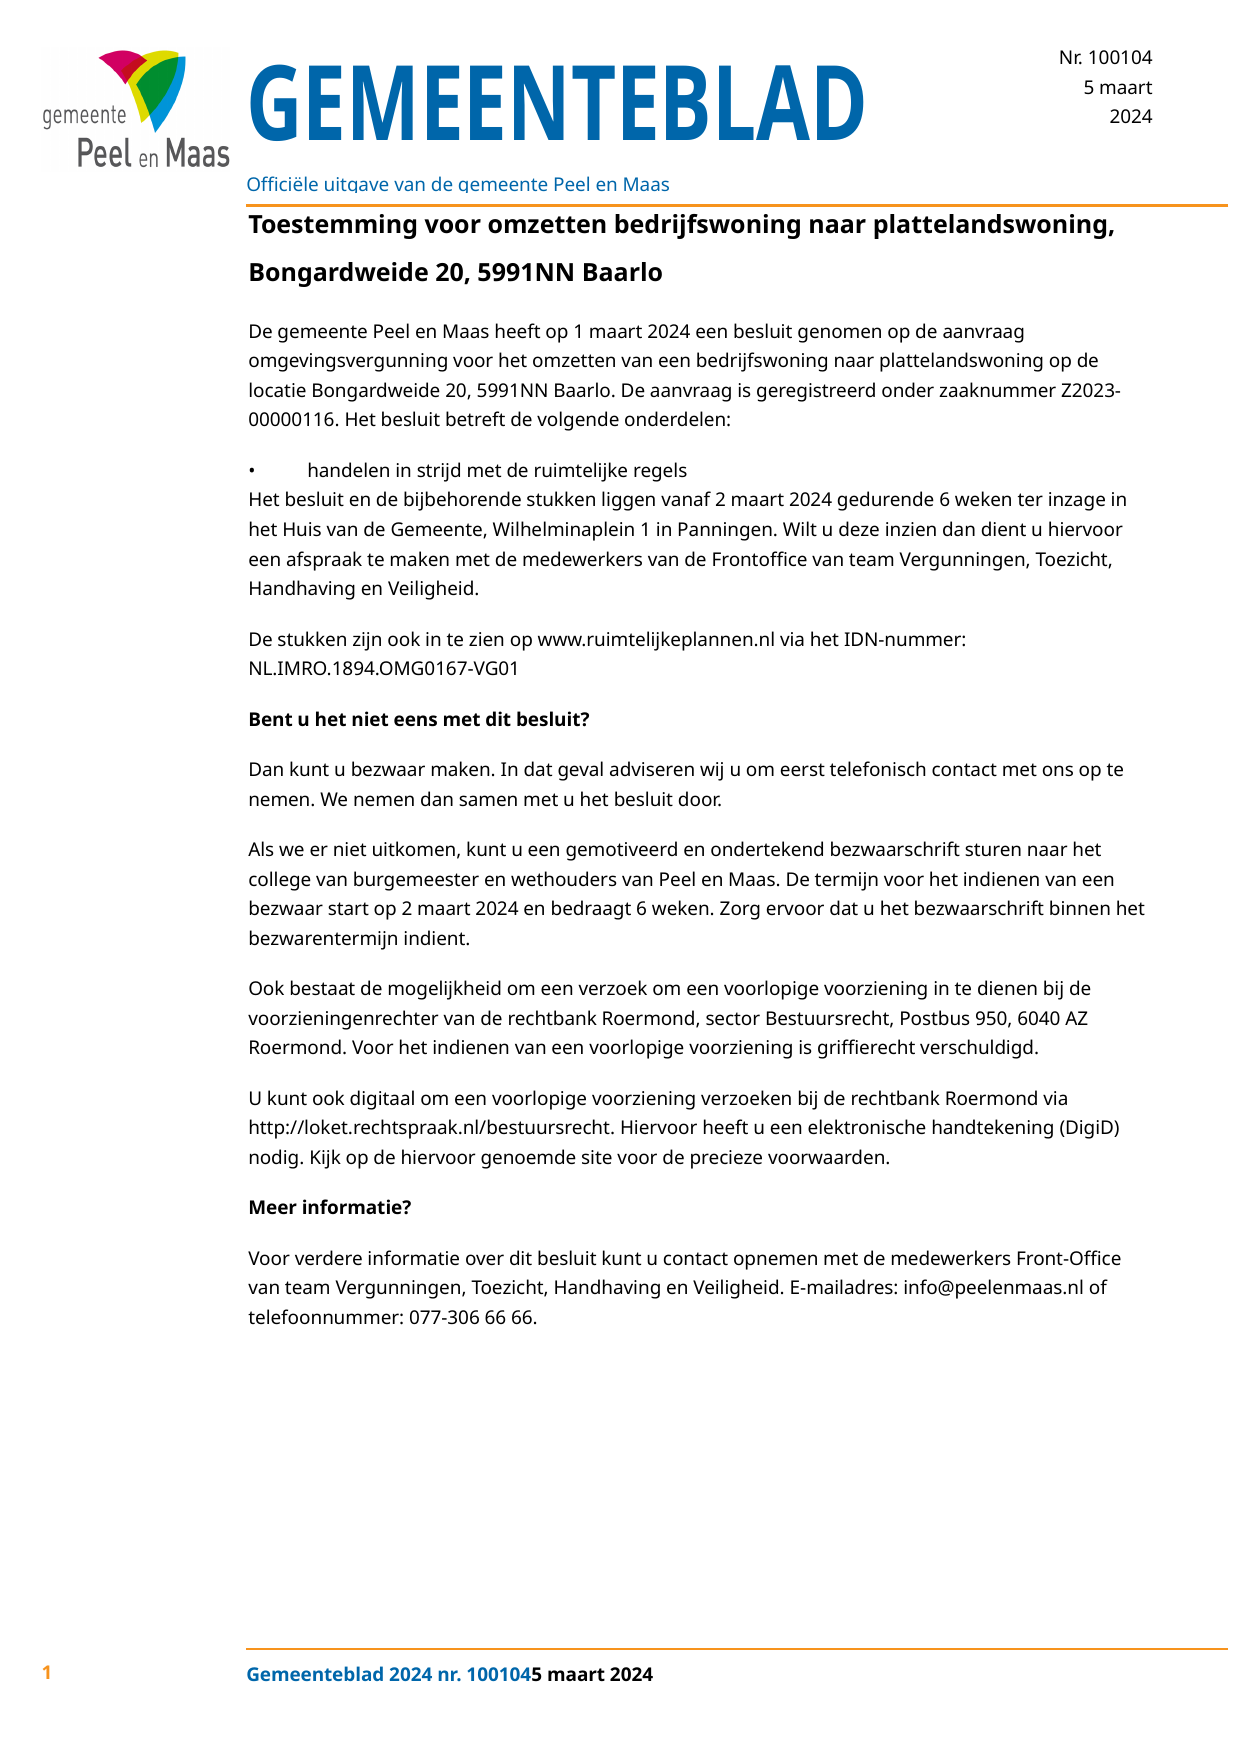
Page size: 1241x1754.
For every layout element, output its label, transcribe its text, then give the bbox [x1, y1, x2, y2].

text Bent u het niet eens met dit besluit? [248, 706, 1152, 732]
text Meer informatie? [248, 1194, 1152, 1220]
text Ook bestaat de mogelijkheid om een verzoek om een voorlopige voorziening in te dienen bij de voorzieningenrechter van de rechtbank Roermond, sector Bestuursrecht, Postbus 950, 6040 AZ Roermond. Voor het indienen van een voorlopige voorziening is griffierecht verschuldigd. [248, 975, 1152, 1060]
text U kunt ook digitaal om een voorlopige voorziening verzoeken bij de rechtbank Roermond via http://loket.rechtspraak.nl/bestuursrecht. Hiervoor heeft u een elektronische handtekening (DigiD) nodig. Kijk op de hiervoor genoemde site voor de precieze voorwaarden. [248, 1085, 1152, 1170]
picture [41, 47, 231, 172]
text Als we er niet uitkomen, kunt u een gemotiveerd en ondertekend bezwaarschrift sturen naar het college van burgemeester en wethouders van Peel en Maas. De termijn voor het indienen van een bezwaar start op 2 maart 2024 en bedraagt 6 weken. Zorg ervoor dat u het bezwaarschrift binnen het bezwarentermijn indient. [248, 836, 1152, 951]
text Toestemming voor omzetten bedrijfswoning naar plattelandswoning, Bongardweide 20, 5991NN Baarlo [248, 207, 1152, 288]
text Voor verdere informatie over dit besluit kunt u contact opnemen met de medewerkers Front-Office van team Vergunningen, Toezicht, Handhaving en Veiligheid. E-mailadres: info@peelenmaas.nl of telefoonnummer: 077-306 66 66. [248, 1245, 1152, 1330]
text Dan kunt u bezwaar maken. In dat geval adviseren wij u om eerst telefonisch contact met ons op te nemen. We nemen dan samen met u het besluit door. [248, 756, 1152, 812]
text De gemeente Peel en Maas heeft op 1 maart 2024 een besluit genomen op de aanvraag omgevingsvergunning voor het omzetten van een bedrijfswoning naar plattelandswoning op de locatie Bongardweide 20, 5991NN Baarlo. De aanvraag is geregistreerd onder zaaknummer Z2023-00000116. Het besluit betreft de volgende onderdelen: [248, 318, 1152, 432]
list handelen in strijd met de ruimtelijke regels [248, 457, 1152, 483]
text De stukken zijn ook in te zien op www.ruimtelijkeplannen.nl via het IDN-nummer: NL.IMRO.1894.OMG0167-VG01 [248, 626, 1152, 681]
text Het besluit en de bijbehorende stukken liggen vanaf 2 maart 2024 gedurende 6 weken ter inzage in het Huis van de Gemeente, Wilhelminaplein 1 in Panningen. Wilt u deze inzien dan dient u hiervoor een afspraak te maken met de medewerkers van de Frontoffice van team Vergunningen, Toezicht, Handhaving en Veiligheid. [248, 487, 1152, 601]
